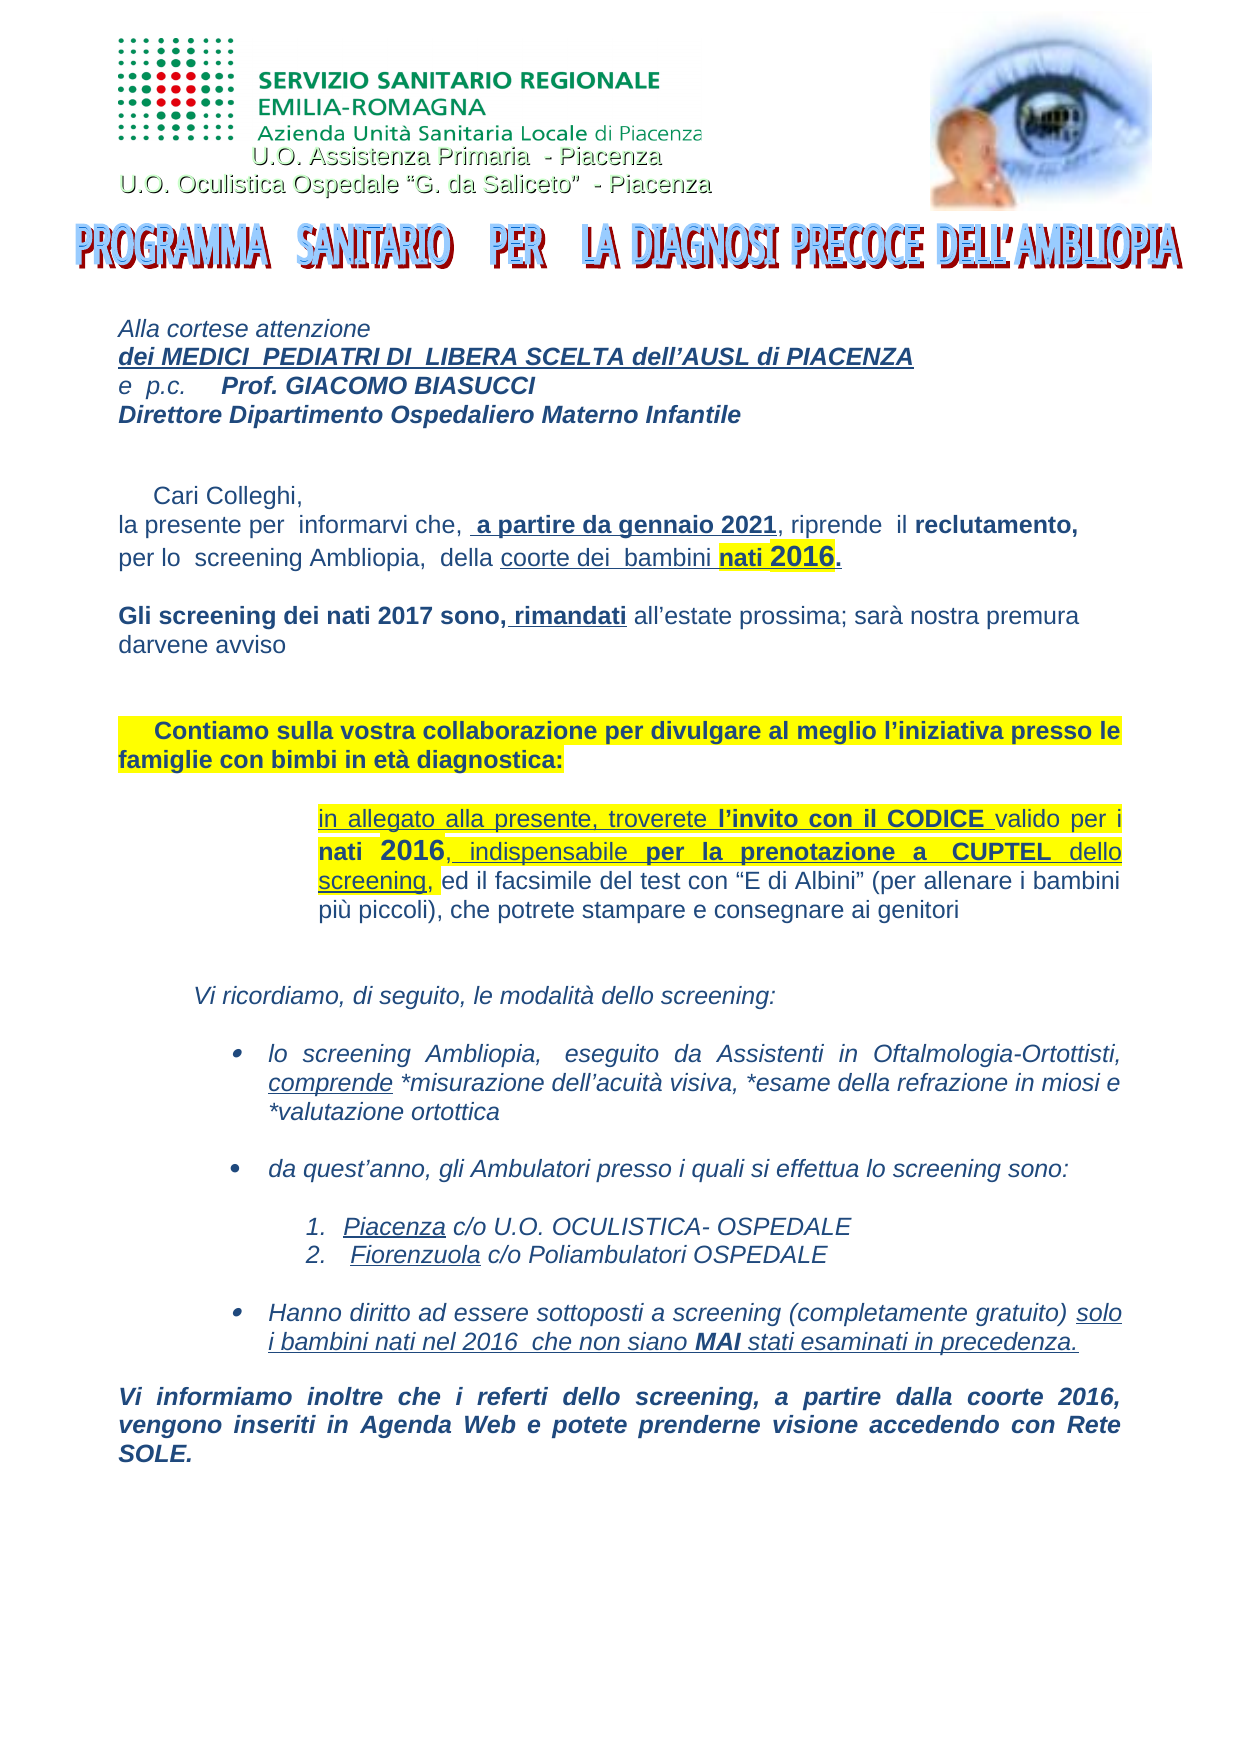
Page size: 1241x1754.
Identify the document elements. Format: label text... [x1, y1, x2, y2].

list Piacenza c/o U.O. OCULISTICA- OSPEDALE [306, 1212, 1122, 1240]
picture [930, 11, 1152, 211]
text Gli screening dei nati 2017 sono, rimandati all’estate prossima; sarà nostra premura darvene avviso [118, 601, 1122, 658]
text Vi informiamo inoltre che i referti dello screening, a partire dalla coorte 2016, vengono inseriti in Agenda Web e potete prenderne visione accedendo con Rete SOLE. [118, 1382, 1122, 1468]
text Vi ricordiamo, di seguito, le modalità dello screening: [193, 981, 1122, 1010]
list lo screening Ambliopia, eseguito da Assistenti in Oftalmologia-Ortottisti, comprende *misurazione dell’acuità visiva, *esame della refrazione in miosi e *valutazione ortottica [231, 1039, 1122, 1125]
text in allegato alla presente, troverete l’invito con il CODICE valido per i nati 2016, indispensabile per la prenotazione a CUPTEL dello screening, ed il facsimile del test con “E di Albini” (per allenare i bambini più piccoli), che potrete stampare e consegnare ai genitori [318, 804, 1122, 924]
list Fiorenzuola c/o Poliambulatori OSPEDALE [306, 1240, 1122, 1269]
text U.O. Assistenza Primaria - Piacenza [118, 141, 930, 169]
text e p.c. Prof. GIACOMO BIASUCCI [118, 371, 1122, 400]
list Hanno diritto ad essere sottoposti a screening (completamente gratuito) solo i bambini nati nel 2016 che non siano MAI stati esaminati in precedenza. [231, 1298, 1122, 1355]
list da quest’anno, gli Ambulatori presso i quali si effettua lo screening sono: [231, 1154, 1122, 1183]
text la presente per informarvi che, a partire da gennaio 2021, riprende il reclutamento, per lo screening Ambliopia, della coorte dei bambini nati 2016. [118, 510, 1122, 572]
text Direttore Dipartimento Ospedaliero Materno Infantile [118, 400, 1122, 428]
text dei MEDICI PEDIATRI DI LIBERA SCELTA dell’AUSL di PIACENZA [118, 342, 1122, 371]
text Cari Colleghi, [118, 481, 1122, 510]
text Contiamo sulla vostra collaborazione per divulgare al meglio l’iniziativa presso le famiglie con bimbi in età diagnostica: [118, 716, 1122, 773]
text U.O. Oculistica Ospedale “G. da Saliceto” - Piacenza [118, 169, 930, 198]
text Alla cortese attenzione [118, 313, 1122, 342]
